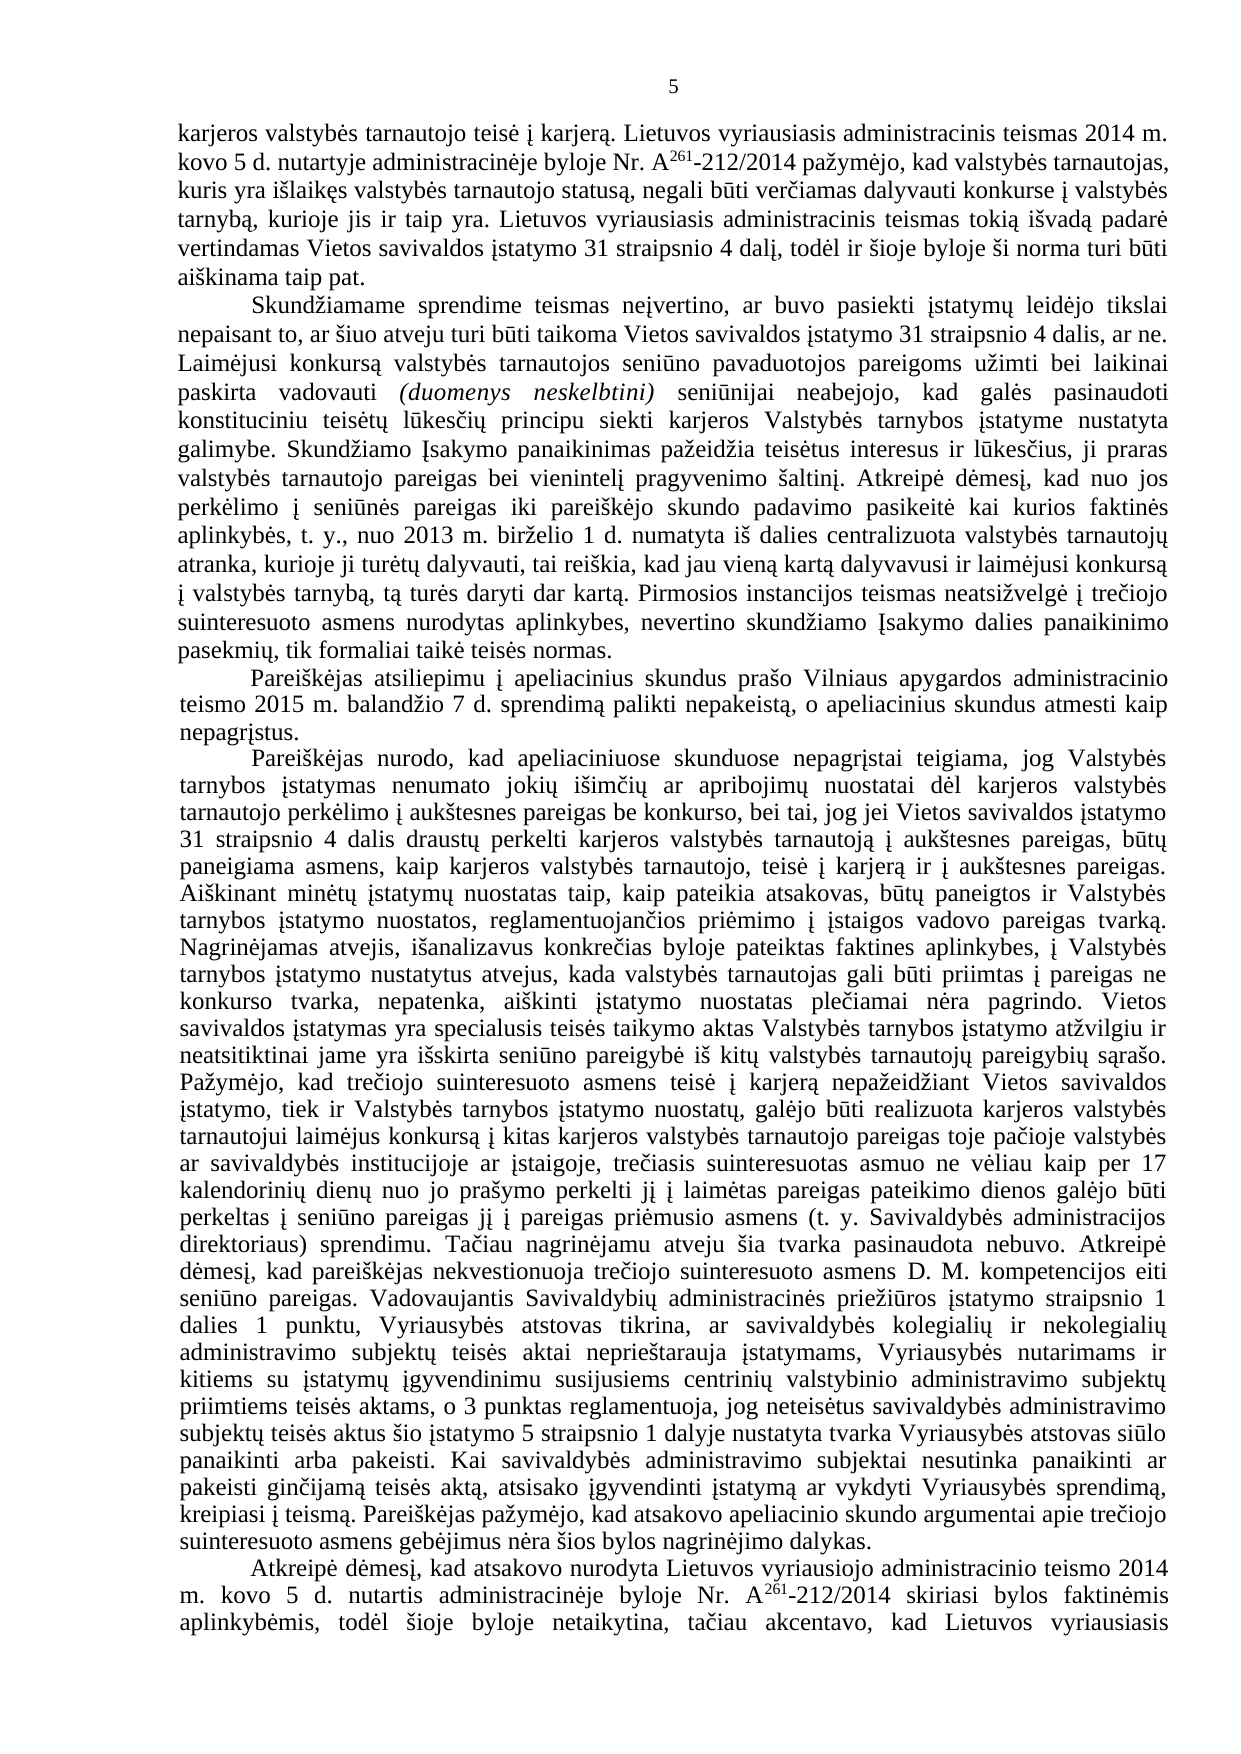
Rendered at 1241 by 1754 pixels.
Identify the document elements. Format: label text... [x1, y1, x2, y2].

text karjeros valstybės tarnautojo teisė į karjerą. Lietuvos vyriausiasis administracinis teismas 2014 m. kovo 5 d. nutartyje administracinėje byloje Nr. A261-212/2014 pažymėjo, kad valstybės tarnautojas, kuris yra išlaikęs valstybės tarnautojo statusą, negali būti verčiamas dalyvauti konkurse į valstybės tarnybą, kurioje jis ir taip yra. Lietuvos vyriausiasis administracinis teismas tokią išvadą padarė vertindamas Vietos savivaldos įstatymo 31 straipsnio 4 dalį, todėl ir šioje byloje ši norma turi būti aiškinama taip pat. [177, 118, 1169, 291]
text Pareiškėjas atsiliepimu į apeliacinius skundus prašo Vilniaus apygardos administracinio teismo 2015 m. balandžio 7 d. sprendimą palikti nepakeistą, o apeliacinius skundus atmesti kaip nepagrįstus. [179, 664, 1169, 745]
text Skundžiamame sprendime teismas neįvertino, ar buvo pasiekti įstatymų leidėjo tikslai nepaisant to, ar šiuo atveju turi būti taikoma Vietos savivaldos įstatymo 31 straipsnio 4 dalis, ar ne. Laimėjusi konkursą valstybės tarnautojos seniūno pavaduotojos pareigoms užimti bei laikinai paskirta vadovauti (duomenys neskelbtini) seniūnijai neabejojo, kad galės pasinaudoti konstituciniu teisėtų lūkesčių principu siekti karjeros Valstybės tarnybos įstatyme nustatyta galimybe. Skundžiamo Įsakymo panaikinimas pažeidžia teisėtus interesus ir lūkesčius, ji praras valstybės tarnautojo pareigas bei vienintelį pragyvenimo šaltinį. Atkreipė dėmesį, kad nuo jos perkėlimo į seniūnės pareigas iki pareiškėjo skundo padavimo pasikeitė kai kurios faktinės aplinkybės, t. y., nuo 2013 m. birželio 1 d. numatyta iš dalies centralizuota valstybės tarnautojų atranka, kurioje ji turėtų dalyvauti, tai reiškia, kad jau vieną kartą dalyvavusi ir laimėjusi konkursą į valstybės tarnybą, tą turės daryti dar kartą. Pirmosios instancijos teismas neatsižvelgė į trečiojo suinteresuoto asmens nurodytas aplinkybes, nevertino skundžiamo Įsakymo dalies panaikinimo pasekmių, tik formaliai taikė teisės normas. [177, 291, 1169, 664]
text Atkreipė dėmesį, kad atsakovo nurodyta Lietuvos vyriausiojo administracinio teismo 2014 m. kovo 5 d. nutartis administracinėje byloje Nr. A261-212/2014 skiriasi bylos faktinėmis aplinkybėmis, todėl šioje byloje netaikytina, tačiau akcentavo, kad Lietuvos vyriausiasis [179, 1555, 1169, 1636]
text Pareiškėjas nurodo, kad apeliaciniuose skunduose nepagrįstai teigiama, jog Valstybės tarnybos įstatymas nenumato jokių išimčių ar apribojimų nuostatai dėl karjeros valstybės tarnautojo perkėlimo į aukštesnes pareigas be konkurso, bei tai, jog jei Vietos savivaldos įstatymo 31 straipsnio 4 dalis draustų perkelti karjeros valstybės tarnautoją į aukštesnes pareigas, būtų paneigiama asmens, kaip karjeros valstybės tarnautojo, teisė į karjerą ir į aukštesnes pareigas. Aiškinant minėtų įstatymų nuostatas taip, kaip pateikia atsakovas, būtų paneigtos ir Valstybės tarnybos įstatymo nuostatos, reglamentuojančios priėmimo į įstaigos vadovo pareigas tvarką. Nagrinėjamas atvejis, išanalizavus konkrečias byloje pateiktas faktines aplinkybes, į Valstybės tarnybos įstatymo nustatytus atvejus, kada valstybės tarnautojas gali būti priimtas į pareigas ne konkurso tvarka, nepatenka, aiškinti įstatymo nuostatas plečiamai nėra pagrindo. Vietos savivaldos įstatymas yra specialusis teisės taikymo aktas Valstybės tarnybos įstatymo atžvilgiu ir neatsitiktinai jame yra išskirta seniūno pareigybė iš kitų valstybės tarnautojų pareigybių sąrašo. Pažymėjo, kad trečiojo suinteresuoto asmens teisė į karjerą nepažeidžiant Vietos savivaldos įstatymo, tiek ir Valstybės tarnybos įstatymo nuostatų, galėjo būti realizuota karjeros valstybės tarnautojui laimėjus konkursą į kitas karjeros valstybės tarnautojo pareigas toje pačioje valstybės ar savivaldybės institucijoje ar įstaigoje, trečiasis suinteresuotas asmuo ne vėliau kaip per 17 kalendorinių dienų nuo jo prašymo perkelti jį į laimėtas pareigas pateikimo dienos galėjo būti perkeltas į seniūno pareigas jį į pareigas priėmusio asmens (t. y. Savivaldybės administracijos direktoriaus) sprendimu. Tačiau nagrinėjamu atveju šia tvarka pasinaudota nebuvo. Atkreipė dėmesį, kad pareiškėjas nekvestionuoja trečiojo suinteresuoto asmens D. M. kompetencijos eiti seniūno pareigas. Vadovaujantis Savivaldybių administracinės priežiūros įstatymo straipsnio 1 dalies 1 punktu, Vyriausybės atstovas tikrina, ar savivaldybės kolegialių ir nekolegialių administravimo subjektų teisės aktai neprieštarauja įstatymams, Vyriausybės nutarimams ir kitiems su įstatymų įgyvendinimu susijusiems centrinių valstybinio administravimo subjektų priimtiems teisės aktams, o 3 punktas reglamentuoja, jog neteisėtus savivaldybės administravimo subjektų teisės aktus šio įstatymo 5 straipsnio 1 dalyje nustatyta tvarka Vyriausybės atstovas siūlo panaikinti arba pakeisti. Kai savivaldybės administravimo subjektai nesutinka panaikinti ar pakeisti ginčijamą teisės aktą, atsisako įgyvendinti įstatymą ar vykdyti Vyriausybės sprendimą, kreipiasi į teismą. Pareiškėjas pažymėjo, kad atsakovo apeliacinio skundo argumentai apie trečiojo suinteresuoto asmens gebėjimus nėra šios bylos nagrinėjimo dalykas. [179, 745, 1167, 1555]
